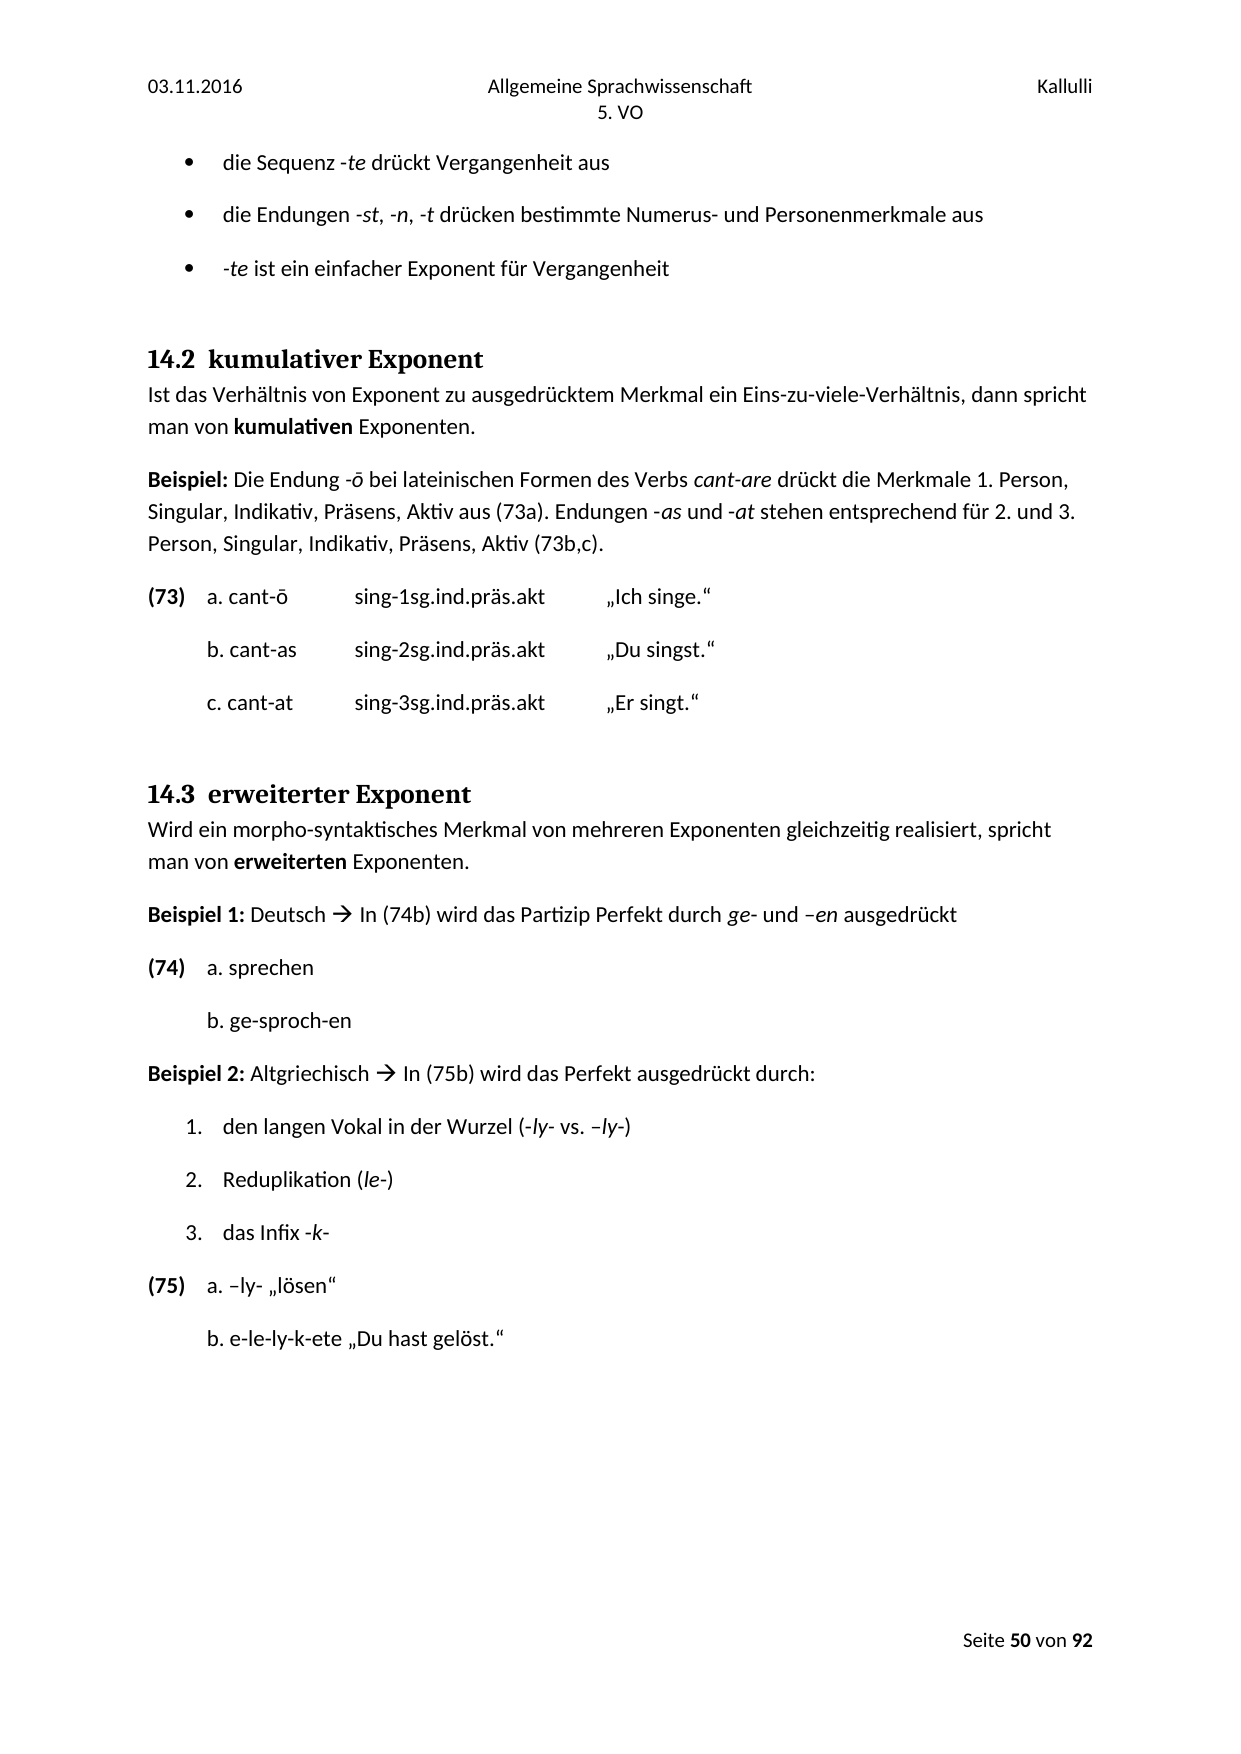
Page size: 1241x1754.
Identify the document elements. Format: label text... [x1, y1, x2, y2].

text b. e-le-ly-k-ete „Du hast gelöst.“ [148, 1324, 1093, 1352]
text Ist das Verhältnis von Exponent zu ausgedrücktem Merkmal ein Eins-zu-viele-Verhältnis, dann spricht man von kumulativen Exponenten. [148, 380, 1093, 440]
list die Sequenz -te drückt Vergangenheit aus [185, 148, 1093, 176]
text Wird ein morpho-syntaktisches Merkmal von mehreren Exponenten gleichzeitig realisiert, spricht man von erweiterten Exponenten. [148, 815, 1093, 875]
subtitle kumulativer Exponent [148, 344, 1093, 375]
text b. ge-sproch-en [148, 1006, 1093, 1034]
list Reduplikation (le-) [185, 1165, 1093, 1193]
text c. cant-at sing-3sg.ind.präs.akt „Er singt.“ [148, 688, 1093, 717]
list das Infix -k- [185, 1218, 1093, 1246]
list den langen Vokal in der Wurzel (-ly- vs. –ly-) [185, 1112, 1093, 1140]
subtitle erweiterter Exponent [148, 779, 1093, 810]
text (75) a. –ly- „lösen“ [148, 1271, 1093, 1299]
list -te ist ein einfacher Exponent für Vergangenheit [185, 254, 1093, 282]
text (73) a. cant-ō sing-1sg.ind.präs.akt „Ich singe.“ [148, 582, 1093, 611]
text Beispiel 1: Deutsch  In (74b) wird das Partizip Perfekt durch ge- und –en ausgedrückt [148, 900, 1093, 928]
text (74) a. sprechen [148, 953, 1093, 981]
text b. cant-as sing-2sg.ind.präs.akt „Du singst.“ [148, 636, 1093, 663]
list die Endungen -st, -n, -t drücken bestimmte Numerus- und Personenmerkmale aus [185, 201, 1093, 229]
text Beispiel 2: Altgriechisch  In (75b) wird das Perfekt ausgedrückt durch: [148, 1059, 1093, 1087]
text Beispiel: Die Endung -ō bei lateinischen Formen des Verbs cant-are drückt die Merkmale 1. Person, Singular, Indikativ, Präsens, Aktiv aus (73a). Endungen -as und -at stehen entsprechend für 2. und 3. Person, Singular, Indikativ, Präsens, Aktiv (73b,c). [148, 465, 1093, 557]
